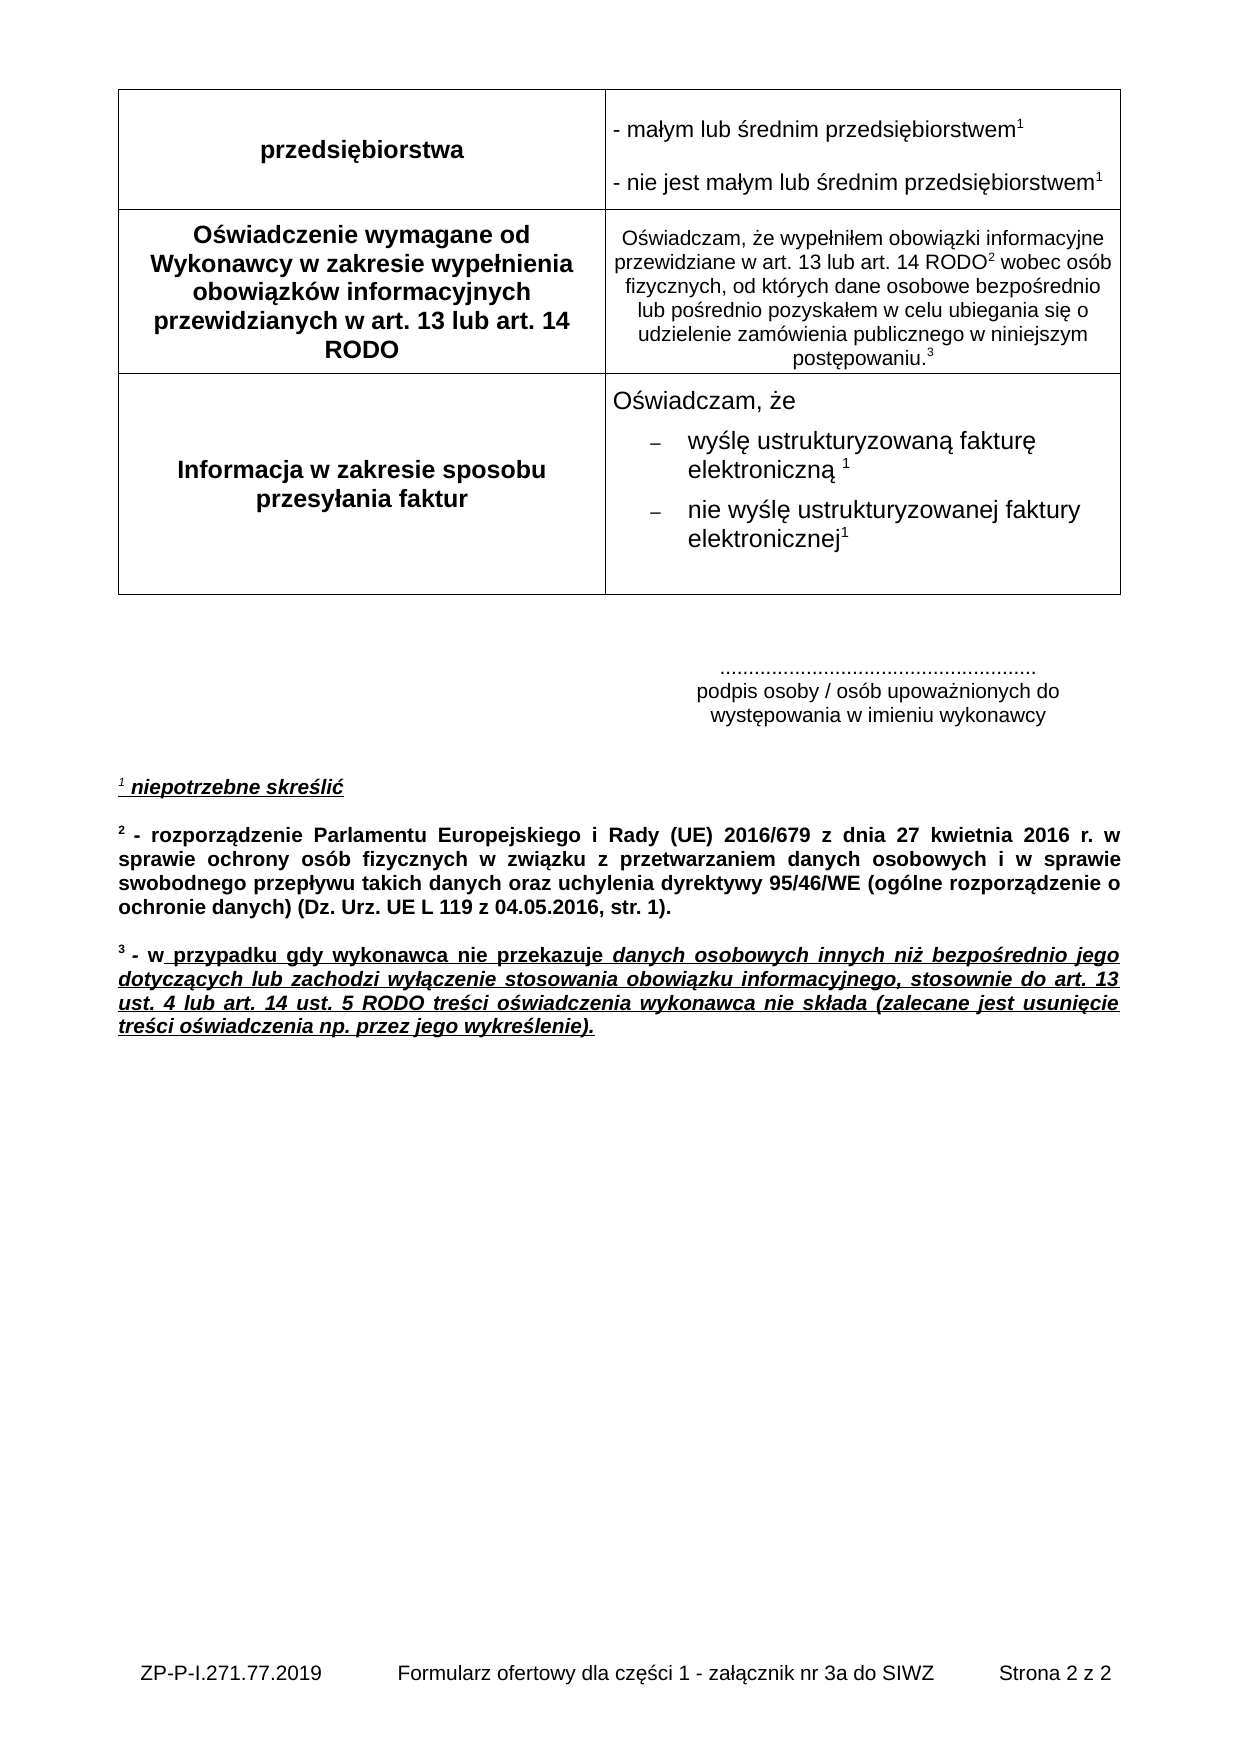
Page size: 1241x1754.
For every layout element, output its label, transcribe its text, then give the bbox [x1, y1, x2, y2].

text 1 niepotrzebne skreślić [118, 775, 1122, 799]
text 2 - rozporządzenie Parlamentu Europejskiego i Rady (UE) 2016/679 z dnia 27 kwietnia 2016 r. w sprawie ochrony osób fizycznych w związku z przetwarzaniem danych osobowych i w sprawie swobodnego przepływu takich danych oraz uchylenia dyrektywy 95/46/WE (ogólne rozporządzenie o ochronie danych) (Dz. Urz. UE L 119 z 04.05.2016, str. 1). [118, 823, 1122, 918]
table_cell Oświadczenie wymagane od Wykonawcy w zakresie wypełnienia obowiązków informacyjnych przewidzianych w art. 13 lub art. 14 RODO [119, 210, 605, 373]
table_cell Oświadczam, że wypełniłem obowiązki informacyjne przewidziane w art. 13 lub art. 14 RODO2 wobec osób fizycznych, od których dane osobowe bezpośrednio lub pośrednio pozyskałem w celu ubiegania się o udzielenie zamówienia publicznego w niniejszym postępowaniu.3 [606, 210, 1120, 373]
table_cell Informacja w zakresie sposobu przesyłania faktur [119, 374, 605, 593]
text podpis osoby / osób upoważnionych do [561, 679, 1122, 703]
text 3 - w przypadku gdy wykonawca nie przekazuje danych osobowych innych niż bezpośrednio jego dotyczących lub zachodzi wyłączenie stosowania obowiązku informacyjnego, stosownie do art. 13 ust. 4 lub art. 14 ust. 5 RODO treści oświadczenia wykonawca nie składa (zalecane jest usunięcie treści oświadczenia np. przez jego wykreślenie). [118, 942, 1122, 1038]
table_cell Oświadczam, że wyślę ustrukturyzowaną fakturę elektroniczną 1 nie wyślę ustrukturyzowanej faktury elektronicznej1 [606, 374, 1120, 593]
text ....................................................... [561, 655, 1122, 679]
table_cell ' - małym lub średnim przedsiębiorstwem1 - nie jest małym lub średnim przedsiębiorstwem1 [606, 90, 1120, 209]
table_cell przedsiębiorstwa [119, 90, 605, 209]
text występowania w imieniu wykonawcy [561, 703, 1122, 727]
